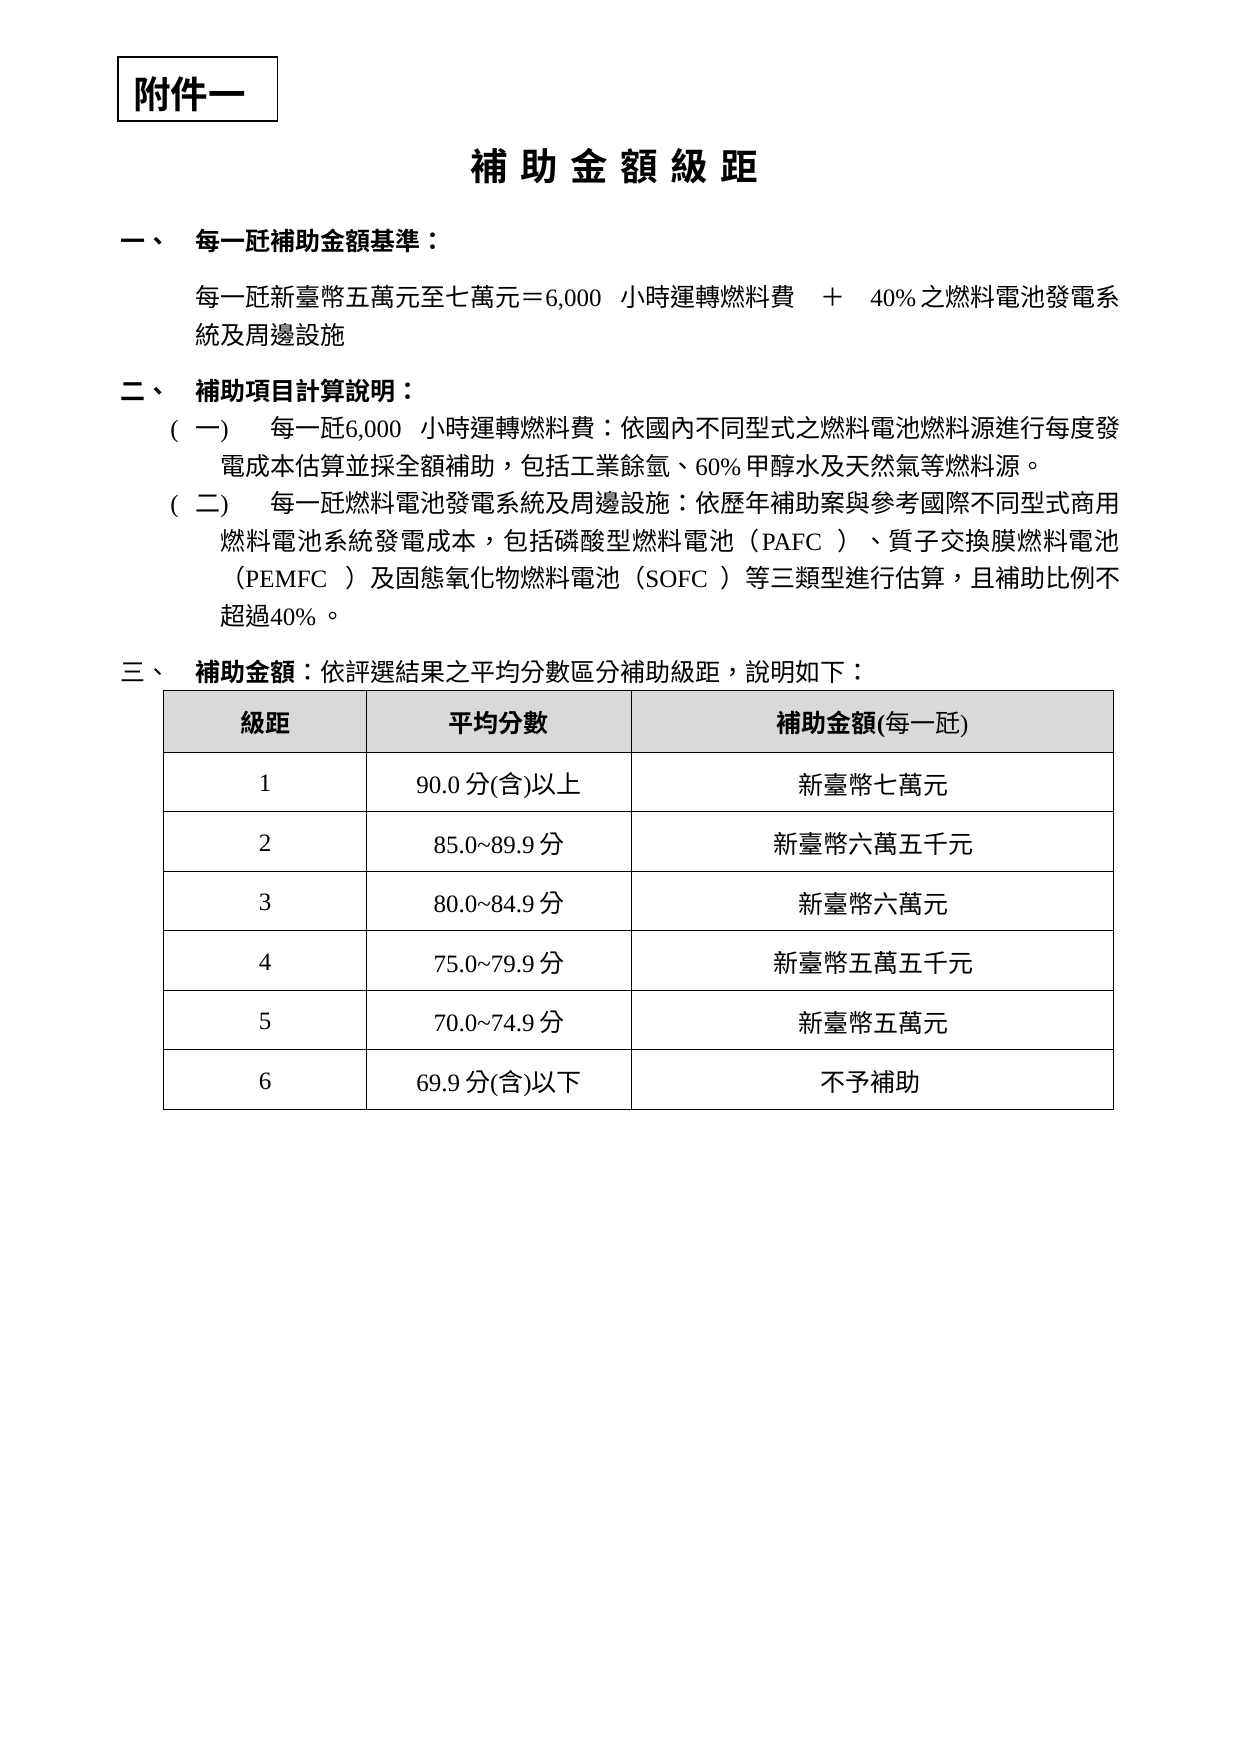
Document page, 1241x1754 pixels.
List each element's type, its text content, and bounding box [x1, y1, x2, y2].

table_header 補助金額(每一瓩) [632, 691, 1113, 752]
table_cell 80.0~84.9分 [367, 872, 631, 930]
table_cell 不予補助 [632, 1050, 1113, 1109]
table_cell 90.0分(含)以上 [367, 753, 631, 811]
table_header 平均分數 [367, 691, 631, 752]
table_cell 3 [164, 872, 366, 930]
table_cell 85.0~89.9分 [367, 812, 631, 871]
list 每一瓩6,000小時運轉燃料費：依國內不同型式之燃料電池燃料源進行每度發電成本估算並採全額補助，包括工業餘氫、60%甲醇水及天然氣等燃料源。 [170, 408, 1120, 483]
table_cell 75.0~79.9分 [367, 931, 631, 990]
table_cell 新臺幣五萬元 [632, 991, 1113, 1049]
text 每一瓩新臺幣五萬元至七萬元＝6,000小時運轉燃料費 ＋ 40%之燃料電池發電系統及周邊設施 [177, 277, 1120, 352]
text 補助金額級距 [120, 127, 1120, 202]
table_cell 2 [164, 812, 366, 871]
table_cell 新臺幣六萬元 [632, 872, 1113, 930]
table_cell 4 [164, 931, 366, 990]
table_cell 6 [164, 1050, 366, 1109]
list 每一瓩燃料電池發電系統及周邊設施：依歷年補助案與參考國際不同型式商用燃料電池系統發電成本，包括磷酸型燃料電池（PAFC）、質子交換膜燃料電池（PEMFC）及固態氧化物燃料電池（SOFC）等三類型進行估算，且補助比例不超過40%。 [170, 483, 1120, 633]
list 每一瓩補助金額基準： [120, 221, 1120, 258]
table_cell 70.0~74.9分 [367, 991, 631, 1049]
table_cell 5 [164, 991, 366, 1049]
list 補助金額：依評選結果之平均分數區分補助級距，說明如下： [120, 652, 1120, 689]
table_cell 新臺幣七萬元 [632, 753, 1113, 811]
table_cell 69.9分(含)以下 [367, 1050, 631, 1109]
table_header 級距 [164, 691, 366, 752]
list 補助項目計算說明： [120, 371, 1120, 408]
text 附件一 [133, 64, 248, 114]
table_cell 1 [164, 753, 366, 811]
table_cell 新臺幣六萬五千元 [632, 812, 1113, 871]
table_cell 新臺幣五萬五千元 [632, 931, 1113, 990]
